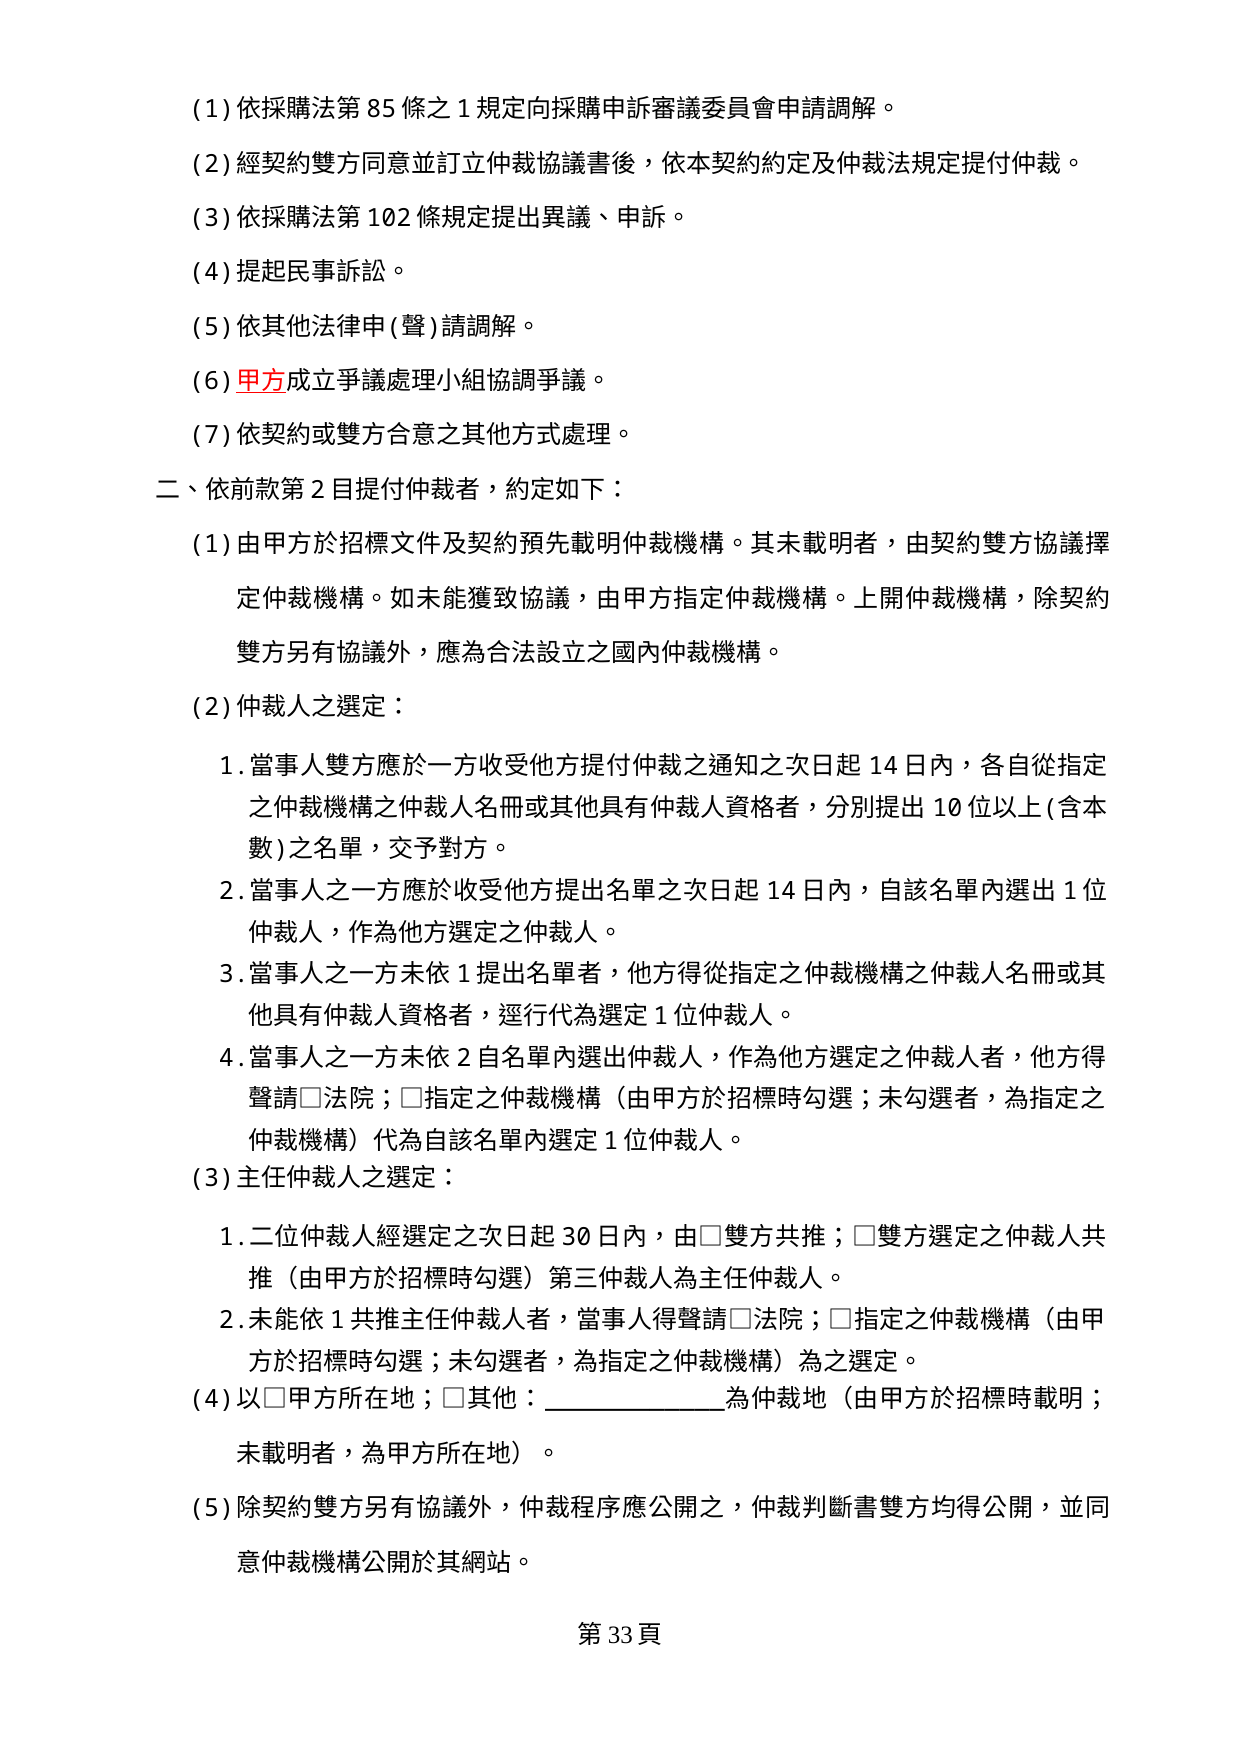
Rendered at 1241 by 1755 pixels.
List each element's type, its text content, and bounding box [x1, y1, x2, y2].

list 仲裁人之選定： [189, 687, 1110, 723]
list 甲方成立爭議處理小組協調爭議。 [189, 361, 1110, 397]
text 3.當事人之一方未依1提出名單者，他方得從指定之仲裁機構之仲裁人名冊或其他具有仲裁人資格者，逕行代為選定1位仲裁人。 [218, 949, 1108, 1033]
text 2.當事人之一方應於收受他方提出名單之次日起14日內，自該名單內選出1位仲裁人，作為他方選定之仲裁人。 [218, 866, 1108, 949]
text 1.二位仲裁人經選定之次日起30日內，由□雙方共推；□雙方選定之仲裁人共推（由甲方於招標時勾選）第三仲裁人為主任仲裁人。 [218, 1212, 1108, 1296]
text 2.未能依1共推主任仲裁人者，當事人得聲請□法院；□指定之仲裁機構（由甲方於招標時勾選；未勾選者，為指定之仲裁機構）為之選定。 [218, 1296, 1108, 1379]
list 提起民事訴訟。 [189, 252, 1110, 288]
list 依契約或雙方合意之其他方式處理。 [189, 415, 1110, 451]
list 主任仲裁人之選定： [189, 1158, 1110, 1194]
list 依採購法第102條規定提出異議、申訴。 [189, 197, 1110, 234]
list 依其他法律申(聲)請調解。 [189, 306, 1110, 342]
text 1.當事人雙方應於一方收受他方提付仲裁之通知之次日起14日內，各自從指定之仲裁機構之仲裁人名冊或其他具有仲裁人資格者，分別提出10位以上(含本數)之名單，交予對方。 [218, 741, 1108, 866]
text 二、依前款第2目提付仲裁者，約定如下： [155, 469, 1110, 506]
list 依採購法第85條之1規定向採購申訴審議委員會申請調解。 [189, 89, 1110, 125]
text 4.當事人之一方未依2自名單內選出仲裁人，作為他方選定之仲裁人者，他方得聲請□法院；□指定之仲裁機構（由甲方於招標時勾選；未勾選者，為指定之仲裁機構）代為自該名單內選定1位仲裁人。 [218, 1033, 1108, 1158]
list 經契約雙方同意並訂立仲裁協議書後，依本契約約定及仲裁法規定提付仲裁。 [189, 143, 1110, 179]
list 由甲方於招標文件及契約預先載明仲裁機構。其未載明者，由契約雙方協議擇定仲裁機構。如未能獲致協議，由甲方指定仲裁機構。上開仲裁機構，除契約雙方另有協議外，應為合法設立之國內仲裁機構。 [189, 524, 1110, 669]
list 以□甲方所在地；□其他：____________為仲裁地（由甲方於招標時載明；未載明者，為甲方所在地）。 [189, 1379, 1110, 1469]
list 除契約雙方另有協議外，仲裁程序應公開之，仲裁判斷書雙方均得公開，並同意仲裁機構公開於其網站。 [189, 1488, 1110, 1578]
